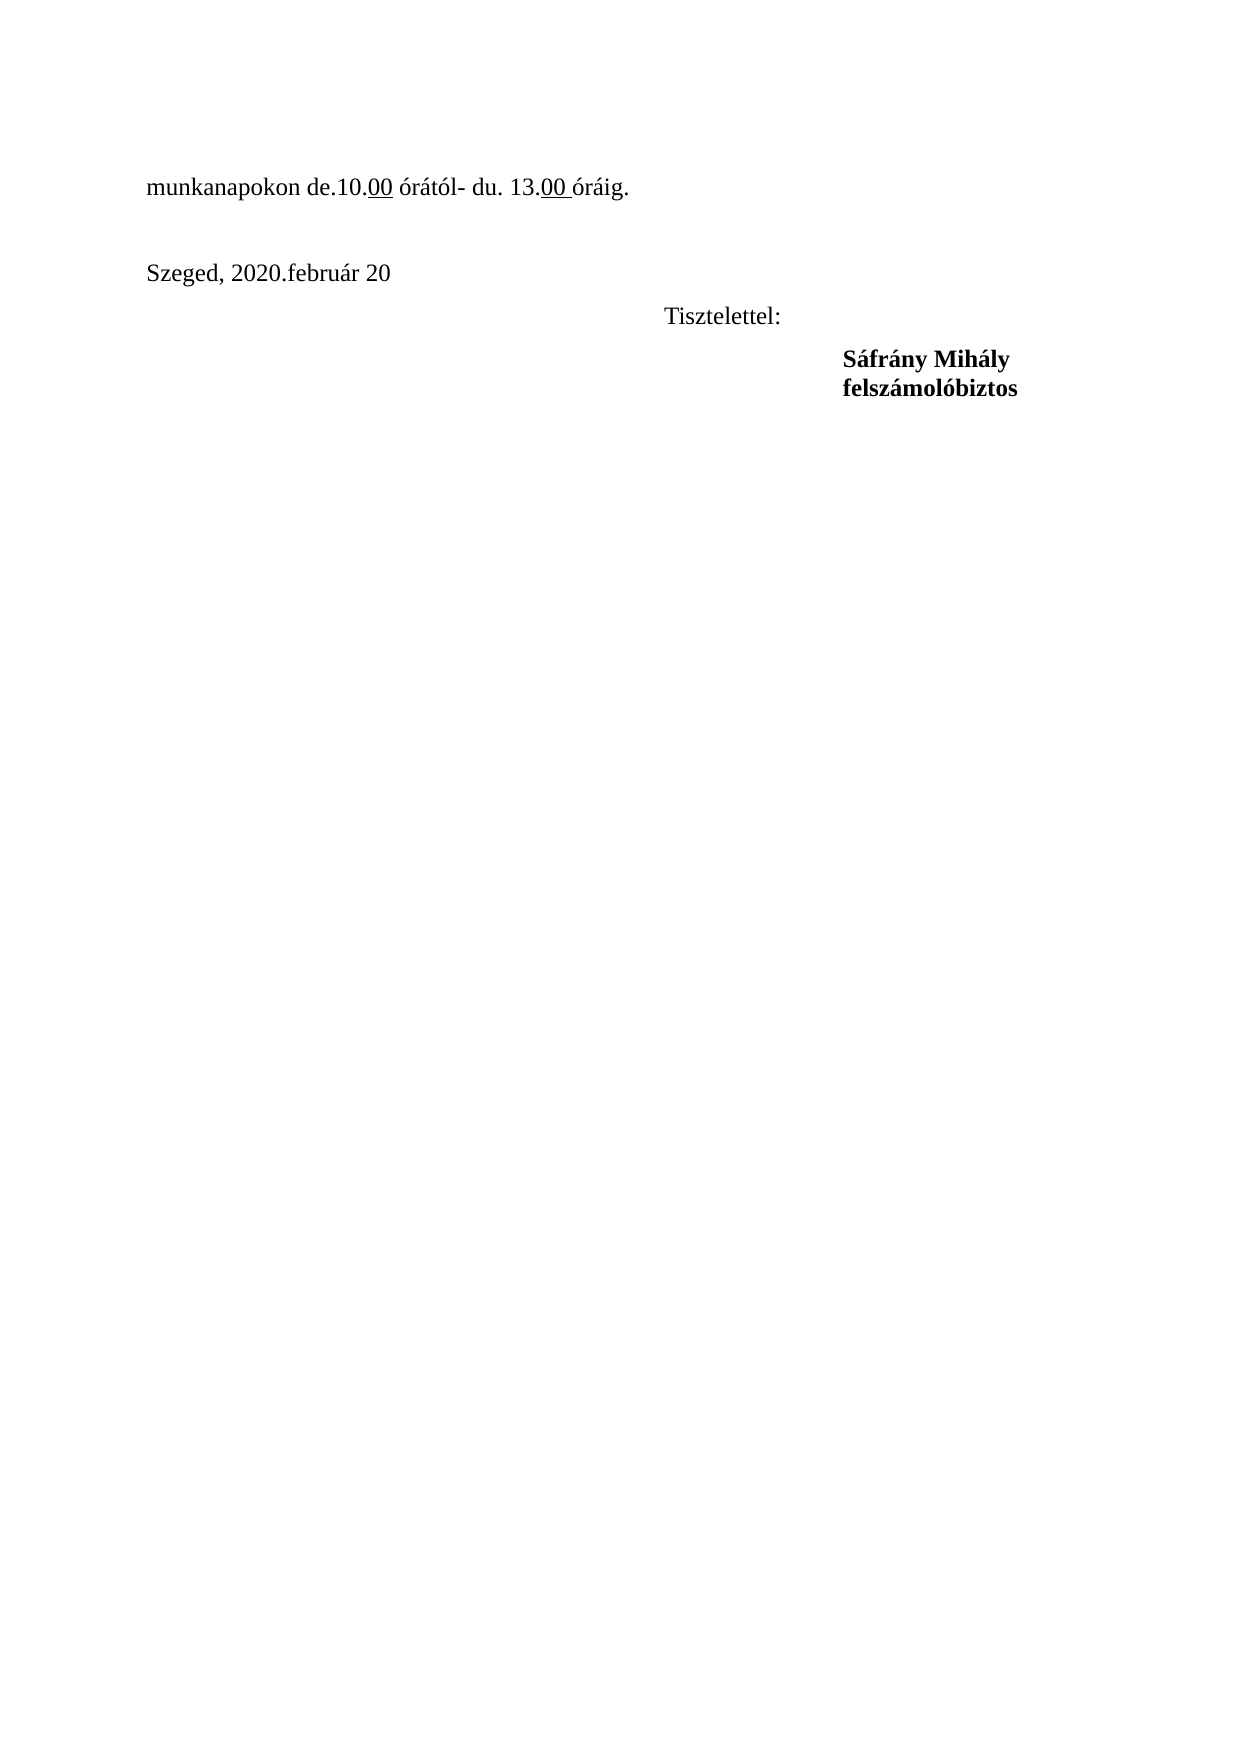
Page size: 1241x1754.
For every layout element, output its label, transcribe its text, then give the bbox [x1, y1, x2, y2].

text felszámolóbiztos [752, 373, 1092, 402]
text munkanapokon de.10.00 órától- du. 13.00 óráig. [146, 172, 1092, 200]
text Sáfrány Mihály [752, 344, 1092, 373]
text Tisztelettel: [590, 301, 1092, 330]
text Szeged, 2020.február 20 [146, 258, 1092, 287]
